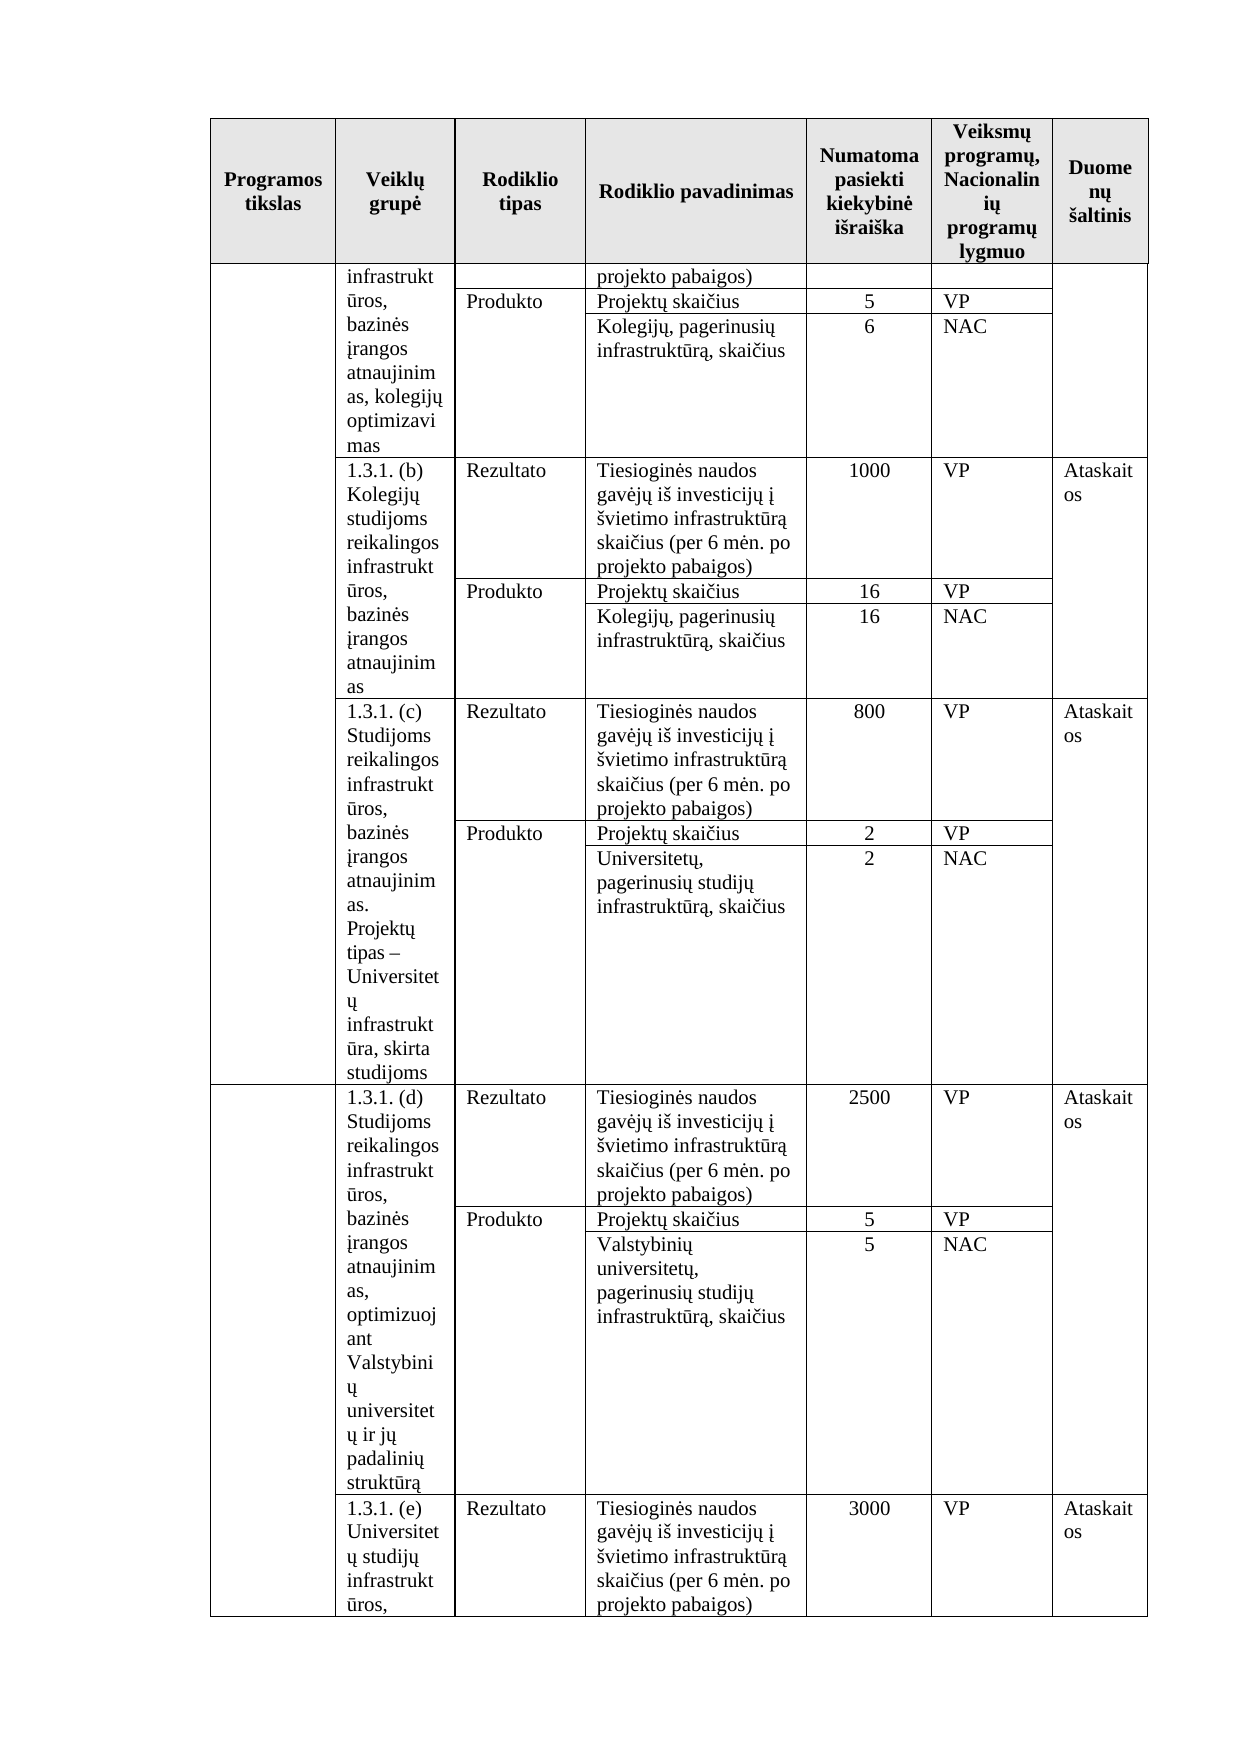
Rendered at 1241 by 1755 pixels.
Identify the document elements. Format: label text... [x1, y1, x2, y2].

table_cell Rezultato [456, 1085, 585, 1206]
table_cell Universitetų, pagerinusių studijų infrastruktūrą, skaičius [586, 846, 806, 1084]
table_cell Tiesioginės naudos gavėjų iš investicijų į švietimo infrastruktūrą skaičius (per 6 mėn. po projekto pabaigos) [586, 458, 806, 578]
table_cell Produkto [456, 1207, 585, 1494]
table_cell VP [932, 1085, 1052, 1206]
table_cell Rezultato [456, 1495, 585, 1616]
table_cell [456, 264, 585, 288]
table_cell Kolegijų, pagerinusių infrastruktūrą, skaičius [586, 314, 806, 457]
table_cell 2500 [807, 1085, 931, 1206]
table_cell VP [932, 458, 1052, 578]
table_cell Ataskaitos [1053, 1085, 1147, 1494]
table_cell Valstybinių universitetų, pagerinusių studijų infrastruktūrą, skaičius [586, 1232, 806, 1494]
table_cell 1000 [807, 458, 931, 578]
table_cell Projektų skaičius [586, 579, 806, 603]
table_cell 1.3.1. (c) Studijoms reikalingos infrastruktūros, bazinės įrangos atnaujinimas. Projektų tipas – Universitetų infrastruktūra, skirta studijoms [336, 699, 454, 1084]
table_cell 1.3.1. (e) Universitetų studijų infrastruktūros, [336, 1495, 454, 1616]
table_cell 2 [807, 821, 931, 845]
table_cell VP [932, 1207, 1052, 1231]
table_cell projekto pabaigos) [586, 264, 806, 288]
table_header Rodiklio tipas [456, 119, 585, 263]
table_cell NAC [932, 314, 1052, 457]
table_cell [807, 264, 931, 288]
table_cell Rezultato [456, 699, 585, 819]
table_cell 2 [807, 846, 931, 1084]
table_header Veiklų grupė [336, 119, 454, 263]
table_cell Ataskaitos [1053, 458, 1147, 698]
table_cell 5 [807, 1207, 931, 1231]
table_cell 1.3.1. (b) Kolegijų studijoms reikalingos infrastruktūros, bazinės įrangos atnaujinimas [336, 458, 454, 698]
table_cell Projektų skaičius [586, 821, 806, 845]
table_header Numatoma pasiekti kiekybinė išraiška [807, 119, 931, 263]
table_header Programos tikslas [211, 119, 335, 263]
table_cell VP [932, 1495, 1052, 1616]
table_cell Produkto [456, 821, 585, 1084]
table_cell Kolegijų, pagerinusių infrastruktūrą, skaičius [586, 604, 806, 698]
table_cell 5 [807, 1232, 931, 1494]
table_cell Tiesioginės naudos gavėjų iš investicijų į švietimo infrastruktūrą skaičius (per 6 mėn. po projekto pabaigos) [586, 1085, 806, 1206]
table_header Rodiklio pavadinimas [586, 119, 806, 263]
table_cell Tiesioginės naudos gavėjų iš investicijų į švietimo infrastruktūrą skaičius (per 6 mėn. po projekto pabaigos) [586, 1495, 806, 1616]
table_cell 16 [807, 579, 931, 603]
table_cell Projektų skaičius [586, 1207, 806, 1231]
table_cell VP [932, 699, 1052, 819]
table_cell 5 [807, 289, 931, 313]
table_cell [1053, 264, 1147, 457]
table_cell [211, 1085, 335, 1616]
table_cell 800 [807, 699, 931, 819]
table_cell Projektų skaičius [586, 289, 806, 313]
table_cell VP [932, 821, 1052, 845]
table_cell 16 [807, 604, 931, 698]
table_cell infrastruktūros, bazinės įrangos atnaujinimas, kolegijų optimizavimas [336, 264, 454, 457]
table_cell [932, 264, 1052, 288]
table_cell Ataskaitos [1053, 699, 1147, 1084]
table_cell NAC [932, 1232, 1052, 1494]
table_cell Rezultato [456, 458, 585, 578]
table_cell 6 [807, 314, 931, 457]
table_cell NAC [932, 604, 1052, 698]
table_cell 3000 [807, 1495, 931, 1616]
table_cell 1.3.1. (d) Studijoms reikalingos infrastruktūros, bazinės įrangos atnaujinimas, optimizuojant Valstybinių universitetų ir jų padalinių struktūrą [336, 1085, 454, 1494]
table_cell NAC [932, 846, 1052, 1084]
table_cell VP [932, 289, 1052, 313]
table_cell Produkto [456, 579, 585, 698]
table_header Veiksmų programų, Nacionalinių programų lygmuo [932, 119, 1052, 263]
table_cell [211, 264, 335, 1084]
table_header Duomenų šaltinis [1053, 119, 1148, 263]
table_cell Ataskaitos [1053, 1495, 1147, 1616]
table_cell Tiesioginės naudos gavėjų iš investicijų į švietimo infrastruktūrą skaičius (per 6 mėn. po projekto pabaigos) [586, 699, 806, 819]
table_cell Produkto [456, 289, 585, 457]
table_cell VP [932, 579, 1052, 603]
